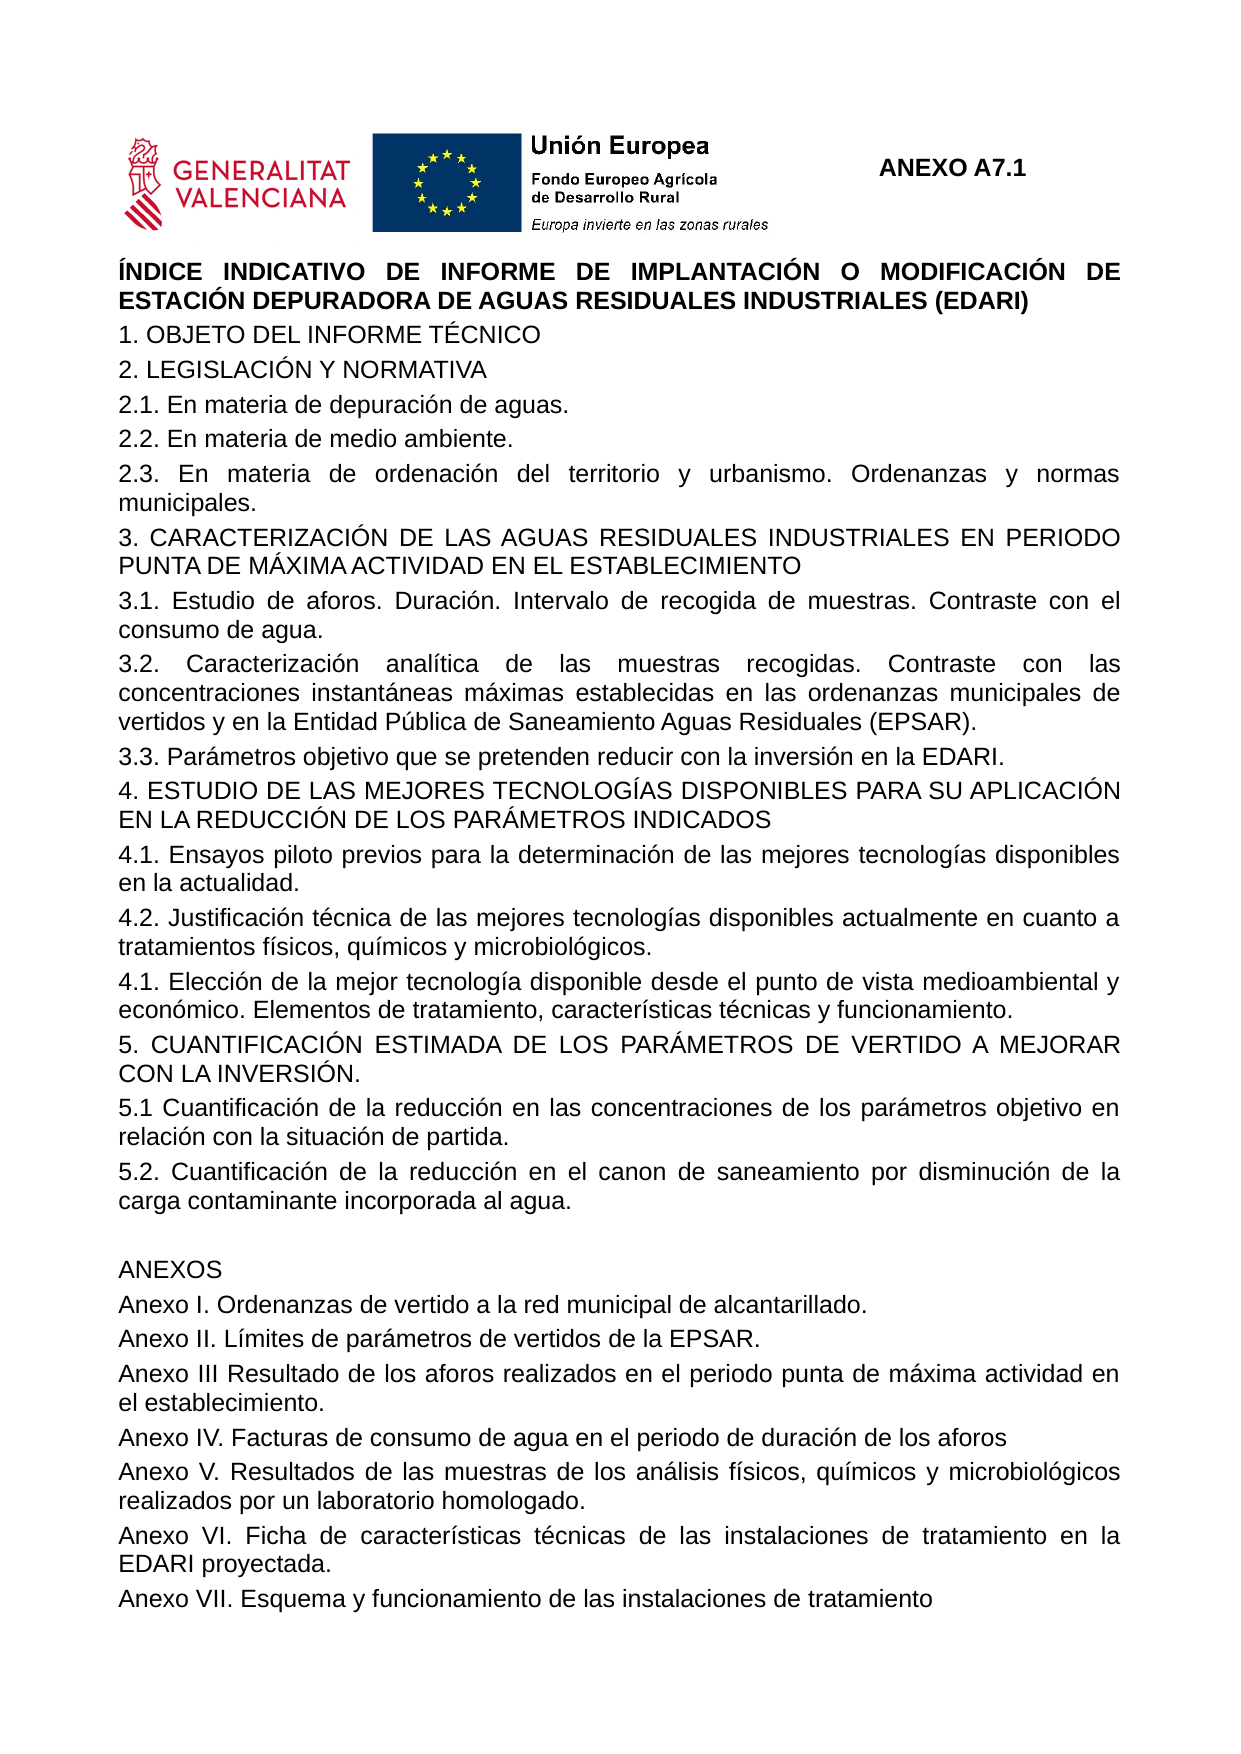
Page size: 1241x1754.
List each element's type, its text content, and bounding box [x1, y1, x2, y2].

text 5.2. Cuantificación de la reducción en el canon de saneamiento por disminución de la carga contaminante incorporada al agua. [118, 1157, 1122, 1214]
text 3.2. Caracterización analítica de las muestras recogidas. Contraste con las concentraciones instantáneas máximas establecidas en las ordenanzas municipales de vertidos y en la Entidad Pública de Saneamiento Aguas Residuales (EPSAR). [118, 649, 1122, 736]
text 4.1. Elección de la mejor tecnología disponible desde el punto de vista medioambiental y económico. Elementos de tratamiento, características técnicas y funcionamiento. [118, 967, 1122, 1024]
text 3.3. Parámetros objetivo que se pretenden reducir con la inversión en la EDARI. [118, 742, 1122, 770]
text 2.3. En materia de ordenación del territorio y urbanismo. Ordenanzas y normas municipales. [118, 459, 1122, 517]
text 5. CUANTIFICACIÓN ESTIMADA DE LOS PARÁMETROS DE VERTIDO A MEJORAR CON LA INVERSIÓN. [118, 1030, 1122, 1087]
text Anexo VI. Ficha de características técnicas de las instalaciones de tratamiento en la EDARI proyectada. [118, 1521, 1122, 1578]
text 2. LEGISLACIÓN Y NORMATIVA [118, 355, 1122, 384]
text 3. CARACTERIZACIÓN DE LAS AGUAS RESIDUALES INDUSTRIALES EN PERIODO PUNTA DE MÁXIMA ACTIVIDAD EN EL ESTABLECIMIENTO [118, 522, 1122, 580]
text 4. ESTUDIO DE LAS MEJORES TECNOLOGÍAS DISPONIBLES PARA SU APLICACIÓN EN LA REDUCCIÓN DE LOS PARÁMETROS INDICADOS [118, 776, 1122, 834]
picture [372, 130, 775, 240]
text 2.1. En materia de depuración de aguas. [118, 390, 1122, 418]
text 1. OBJETO DEL INFORME TÉCNICO [118, 320, 1122, 349]
text Anexo III Resultado de los aforos realizados en el periodo punta de máxima actividad en el establecimiento. [118, 1359, 1122, 1417]
text 2.2. En materia de medio ambiente. [118, 424, 1122, 453]
text 4.1. Ensayos piloto previos para la determinación de las mejores tecnologías disponibles en la actualidad. [118, 840, 1122, 897]
text ÍNDICE INDICATIVO DE INFORME DE IMPLANTACIÓN O MODIFICACIÓN DE ESTACIÓN DEPURADORA DE AGUAS RESIDUALES INDUSTRIALES (EDARI) [118, 257, 1122, 314]
text Anexo V. Resultados de las muestras de los análisis físicos, químicos y microbiológicos realizados por un laboratorio homologado. [118, 1457, 1122, 1515]
text Anexo I. Ordenanzas de vertido a la red municipal de alcantarillado. [118, 1290, 1122, 1318]
text Anexo II. Límites de parámetros de vertidos de la EPSAR. [118, 1324, 1122, 1353]
text ANEXOS [118, 1255, 1122, 1284]
text 4.2. Justificación técnica de las mejores tecnologías disponibles actualmente en cuanto a tratamientos físicos, químicos y microbiológicos. [118, 903, 1122, 961]
text [360, 153, 372, 182]
text Anexo VII. Esquema y funcionamiento de las instalaciones de tratamiento [118, 1584, 1122, 1613]
text Anexo IV. Facturas de consumo de agua en el periodo de duración de los aforos [118, 1422, 1122, 1451]
text ANEXO A7.1 [775, 153, 1122, 182]
text 3.1. Estudio de aforos. Duración. Intervalo de recogida de muestras. Contraste con el consumo de agua. [118, 586, 1122, 643]
text 5.1 Cuantificación de la reducción en las concentraciones de los parámetros objetivo en relación con la situación de partida. [118, 1093, 1122, 1151]
picture [114, 127, 360, 244]
